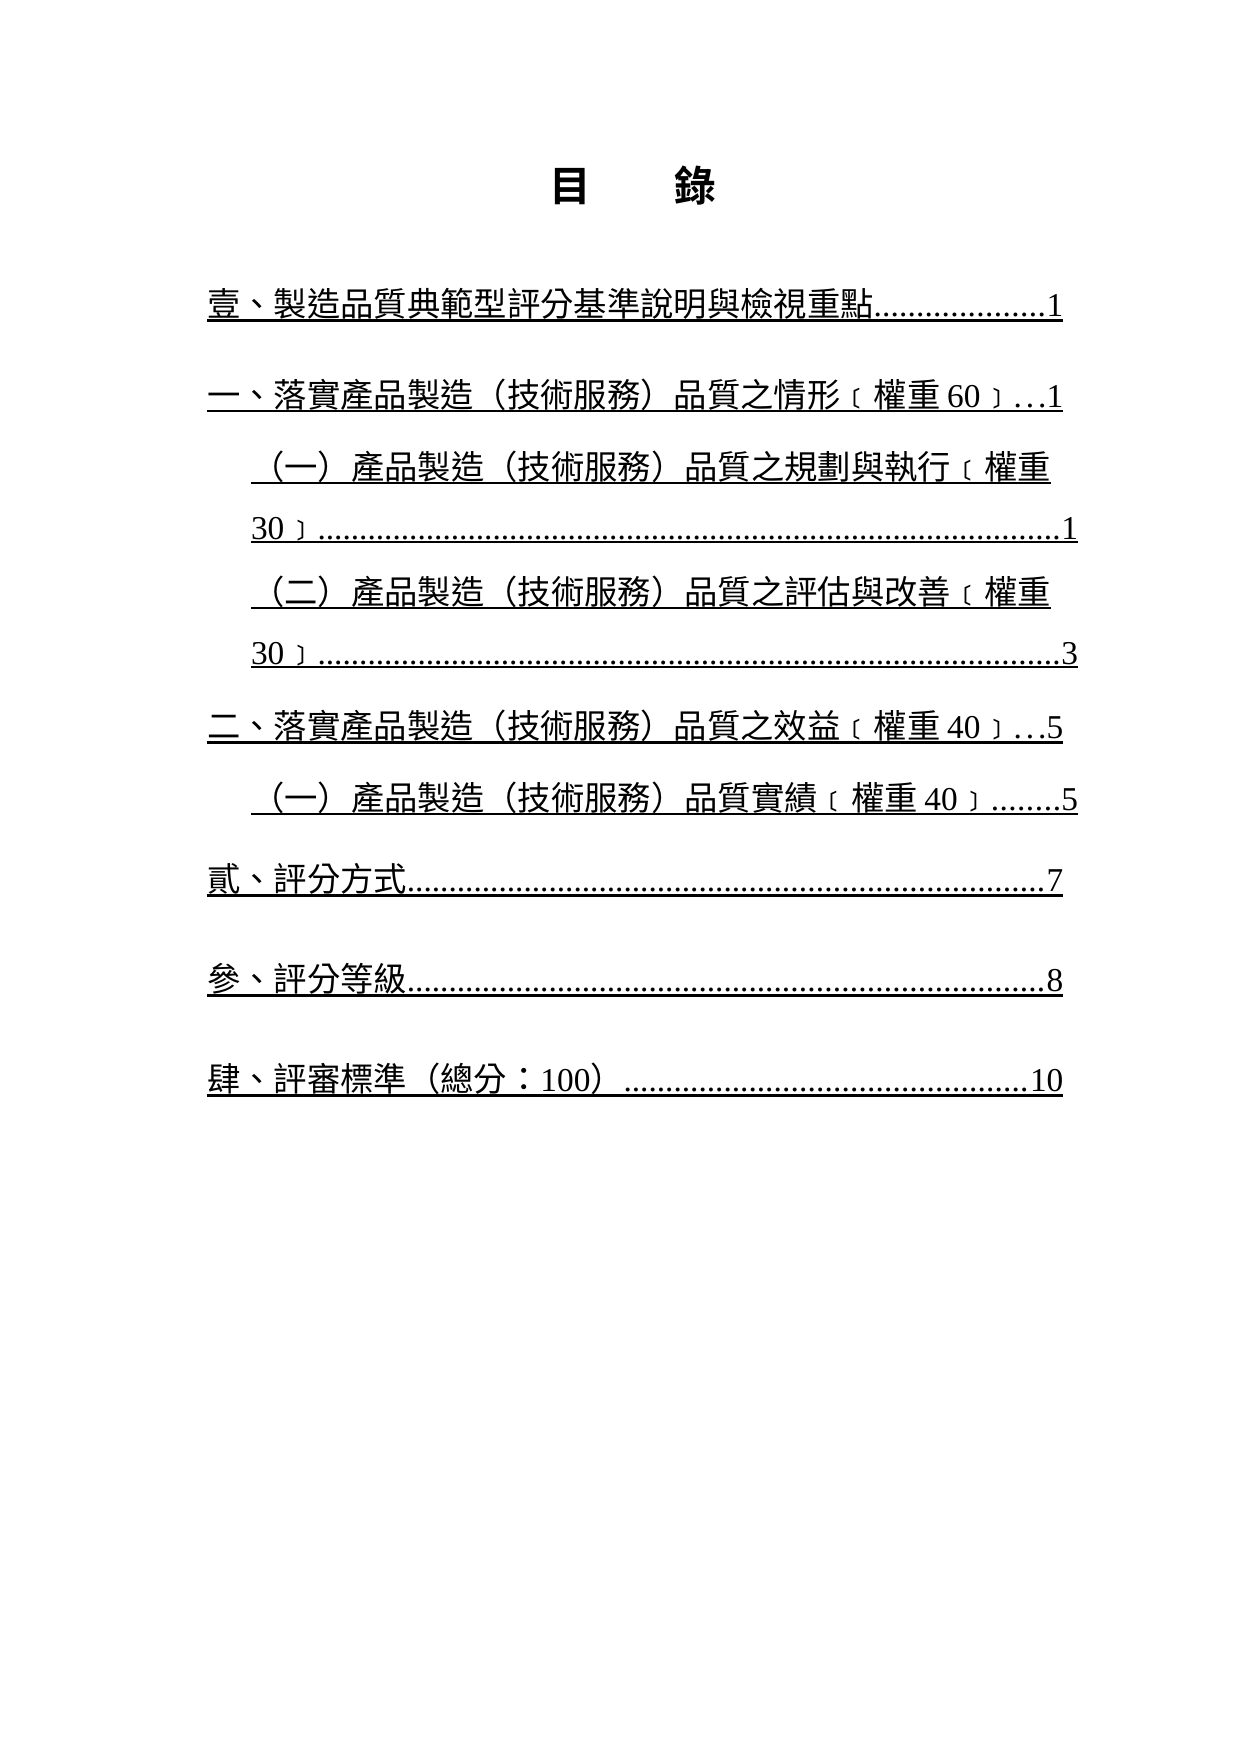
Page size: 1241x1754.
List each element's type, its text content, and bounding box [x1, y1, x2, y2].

text （二）產品製造（技術服務）品質之評估與改善﹝權重30﹞ 3 [251, 548, 1078, 666]
text 目 錄 [202, 142, 1063, 204]
text （一）產品製造（技術服務）品質之規劃與執行﹝權重30﹞ 1 [251, 423, 1078, 541]
text 壹、製造品質典範型評分基準說明與檢視重點 1 [177, 261, 1063, 323]
text 肆、評審標準（總分：100） 10 [177, 1036, 1063, 1098]
text 一、落實產品製造（技術服務）品質之情形﹝權重60﹞ 1 [207, 351, 1063, 410]
text [251, 668, 1078, 673]
text [251, 543, 1078, 548]
text （一）產品製造（技術服務）品質實績﹝權重40﹞ 5 [251, 754, 1078, 813]
text 貳、評分方式 7 [177, 836, 1063, 898]
text 二、落實產品製造（技術服務）品質之效益﹝權重40﹞ 5 [207, 682, 1063, 741]
text 參、評分等級 8 [177, 936, 1063, 998]
